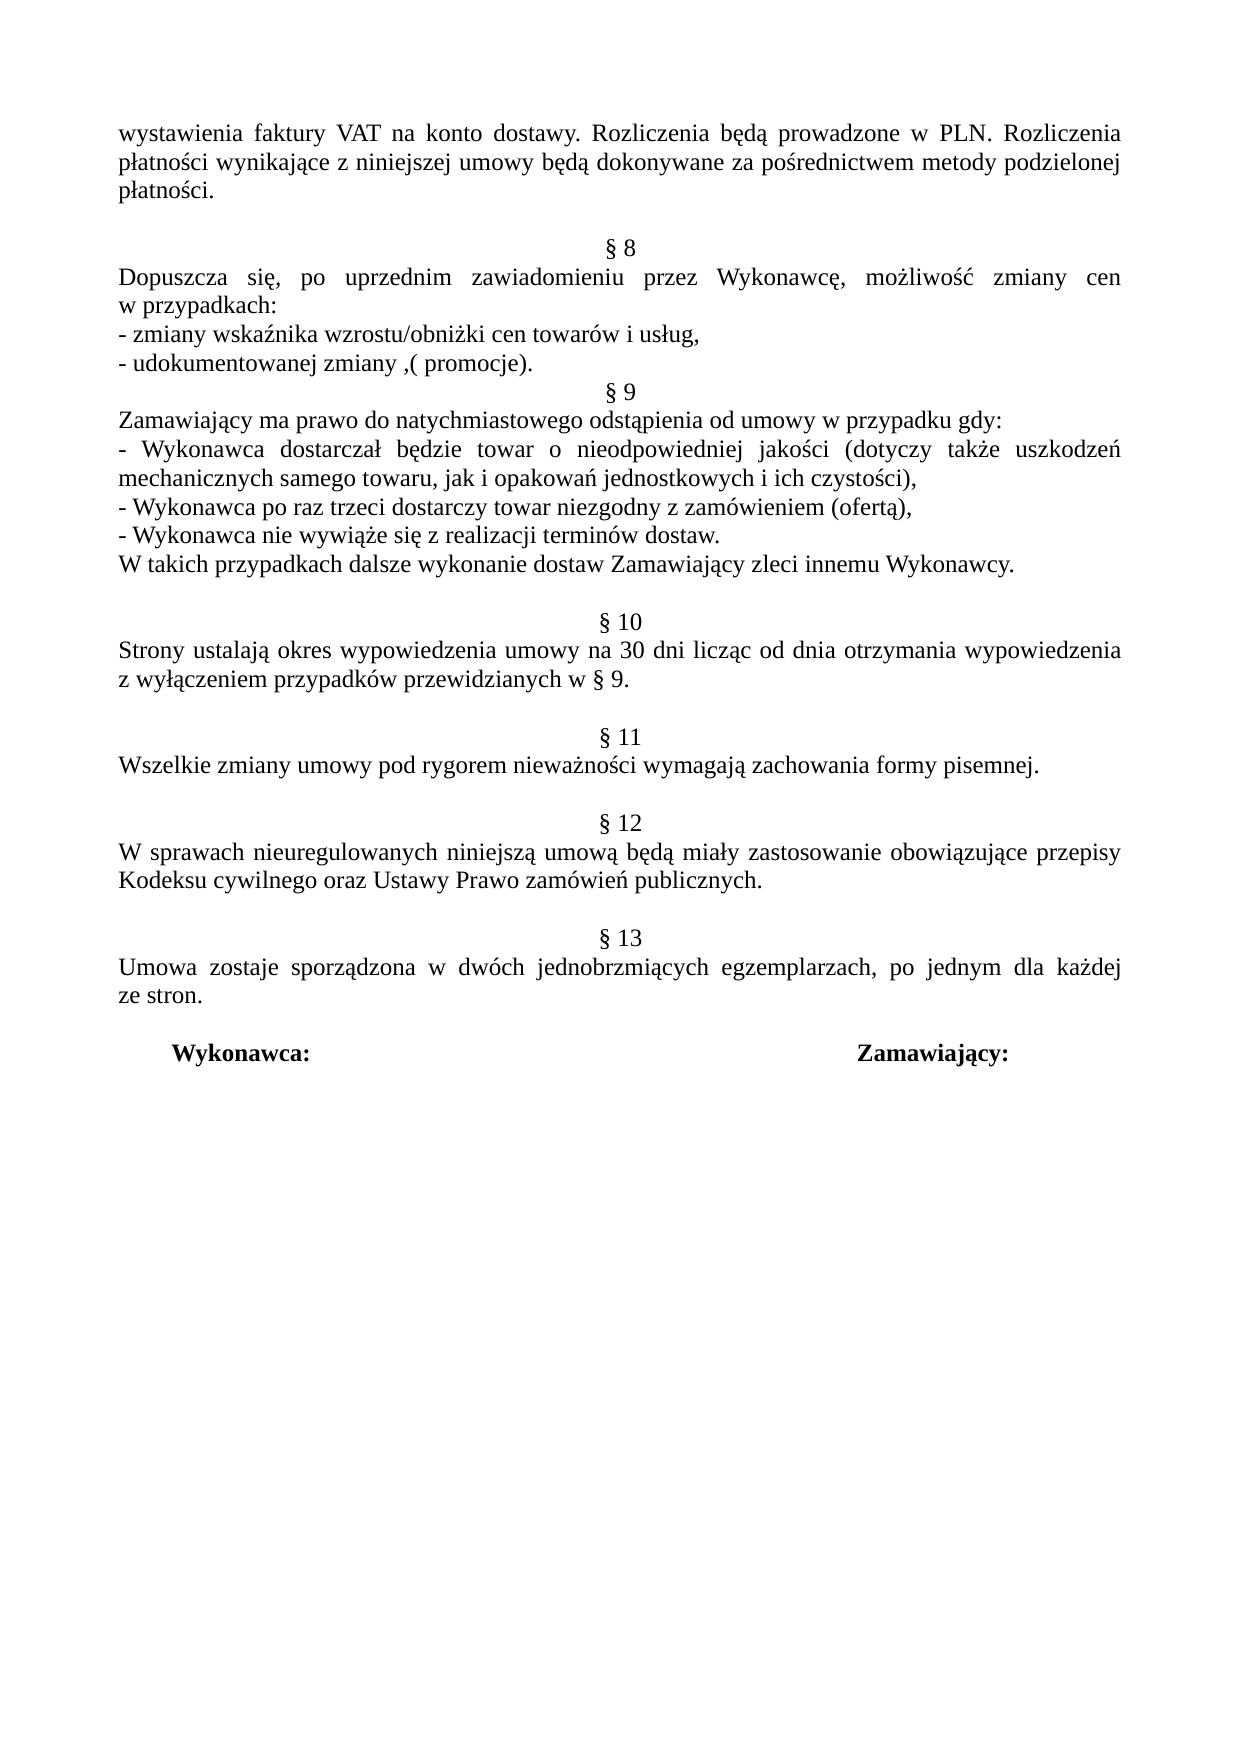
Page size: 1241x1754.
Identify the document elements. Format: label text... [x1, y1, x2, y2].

text Dopuszcza się, po uprzednim zawiadomieniu przez Wykonawcę, możliwość zmiany cen w przypadkach: [118, 262, 1122, 319]
text - Wykonawca dostarczał będzie towar o nieodpowiedniej jakości (dotyczy także uszkodzeń mechanicznych samego towaru, jak i opakowań jednostkowych i ich czystości), [118, 434, 1122, 492]
text - Wykonawca nie wywiąże się z realizacji terminów dostaw. [118, 521, 1122, 549]
text Wykonawca: Zamawiający: [118, 1038, 1122, 1067]
text wystawienia faktury VAT na konto dostawy. Rozliczenia będą prowadzone w PLN. Rozliczenia płatności wynikające z niniejszej umowy będą dokonywane za pośrednictwem metody podzielonej płatności. [118, 118, 1122, 204]
text - zmiany wskaźnika wzrostu/obniżki cen towarów i usług, [118, 319, 1122, 348]
text W sprawach nieuregulowanych niniejszą umową będą miały zastosowanie obowiązujące przepisy Kodeksu cywilnego oraz Ustawy Prawo zamówień publicznych. [118, 837, 1122, 894]
text - udokumentowanej zmiany ,( promocje). [118, 348, 1122, 377]
text Wszelkie zmiany umowy pod rygorem nieważności wymagają zachowania formy pisemnej. [118, 751, 1122, 779]
text § 12 [118, 808, 1122, 837]
text § 11 [118, 722, 1122, 751]
text § 10 [118, 607, 1122, 636]
text W takich przypadkach dalsze wykonanie dostaw Zamawiający zleci innemu Wykonawcy. [118, 549, 1122, 578]
text § 13 [118, 923, 1122, 952]
text § 9 [118, 377, 1122, 406]
text § 8 [118, 233, 1122, 262]
text Zamawiający ma prawo do natychmiastowego odstąpienia od umowy w przypadku gdy: [118, 406, 1122, 434]
text Strony ustalają okres wypowiedzenia umowy na 30 dni licząc od dnia otrzymania wypowiedzenia z wyłączeniem przypadków przewidzianych w § 9. [118, 636, 1122, 693]
text Umowa zostaje sporządzona w dwóch jednobrzmiących egzemplarzach, po jednym dla każdej ze stron. [118, 952, 1122, 1009]
text - Wykonawca po raz trzeci dostarczy towar niezgodny z zamówieniem (ofertą), [118, 492, 1122, 521]
